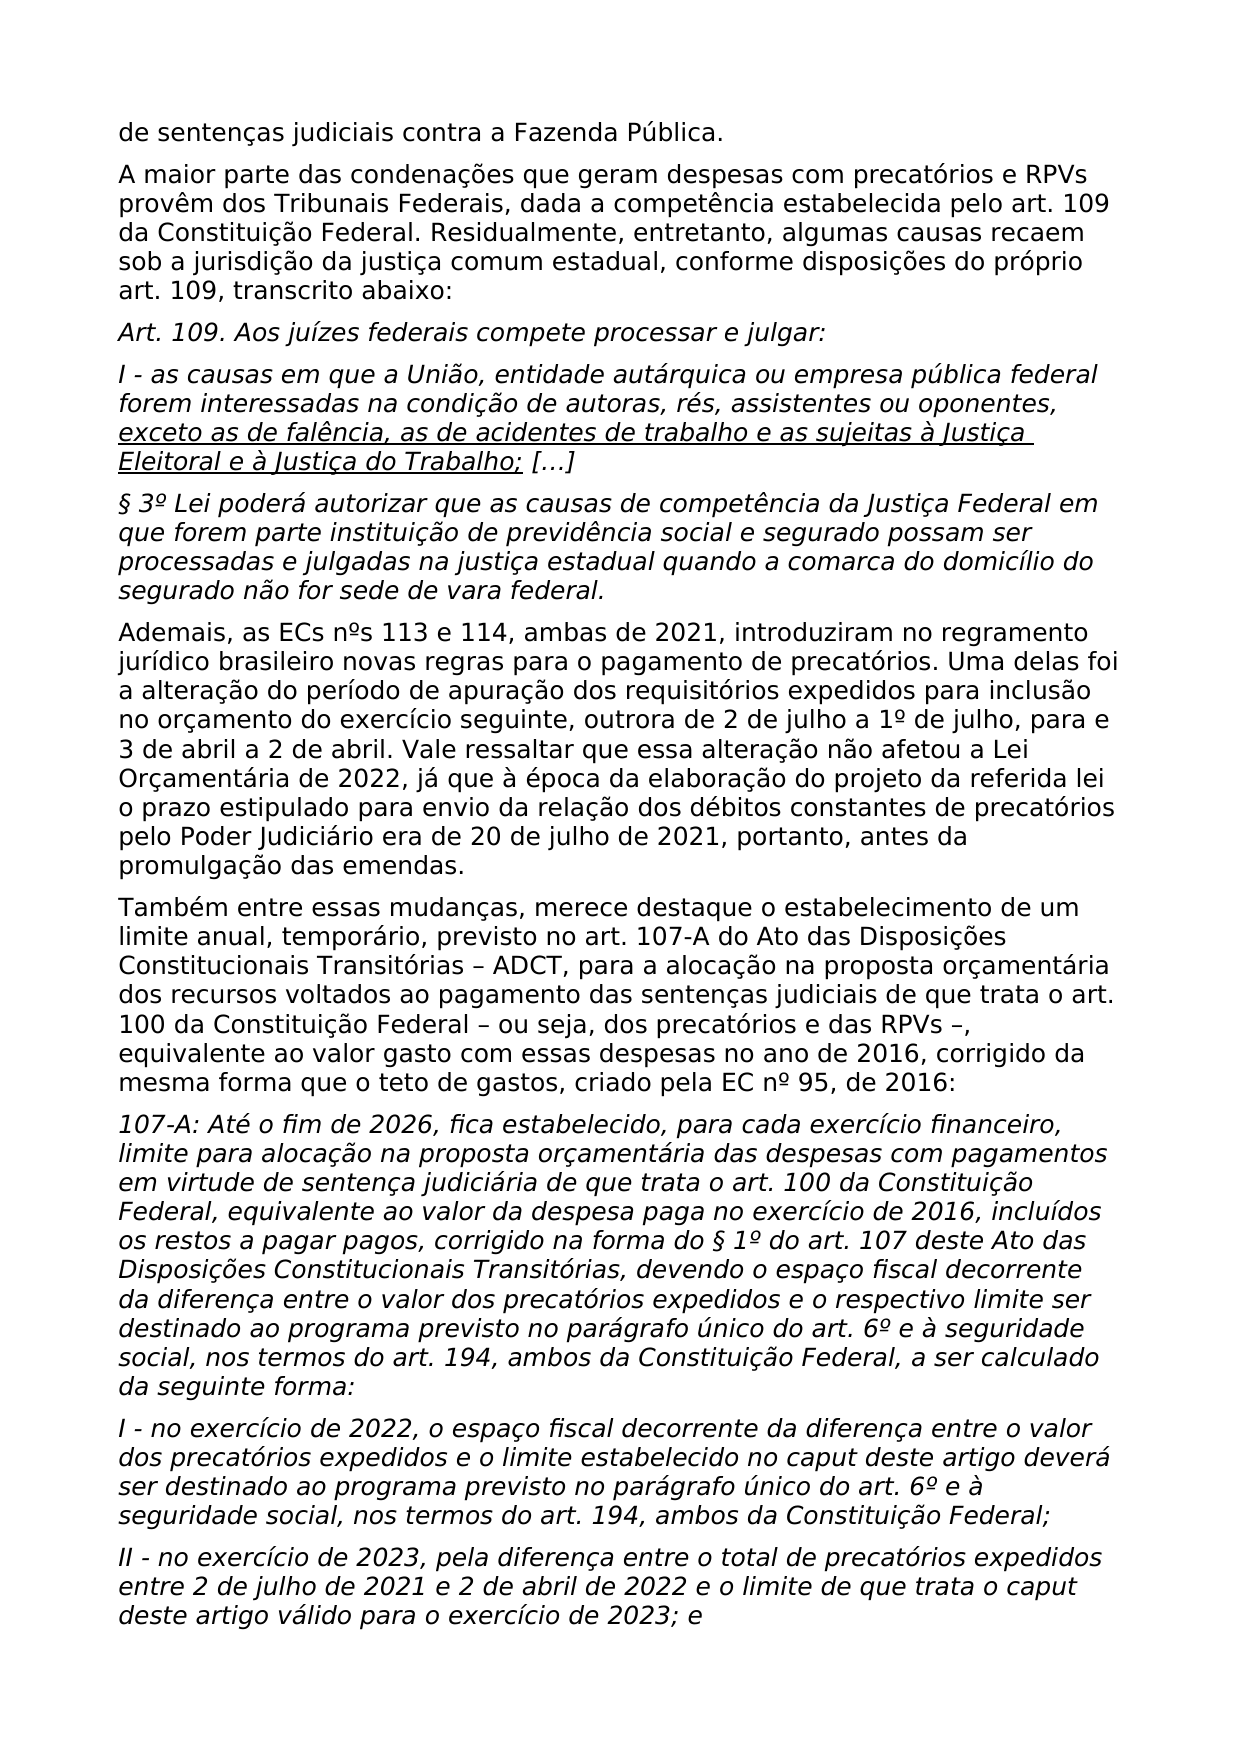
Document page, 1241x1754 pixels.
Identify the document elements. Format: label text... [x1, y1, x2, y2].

text Também entre essas mudanças, merece destaque o estabelecimento de um limite anual, temporário, previsto no art. 107-A do Ato das Disposições Constitucionais Transitórias – ADCT, para a alocação na proposta orçamentária dos recursos voltados ao pagamento das sentenças judiciais de que trata o art. 100 da Constituição Federal – ou seja, dos precatórios e das RPVs –, equivalente ao valor gasto com essas despesas no ano de 2016, corrigido da mesma forma que o teto de gastos, criado pela EC nº 95, de 2016: [118, 893, 1122, 1097]
text de sentenças judiciais contra a Fazenda Pública. [118, 118, 1122, 147]
text § 3º Lei poderá autorizar que as causas de competência da Justiça Federal em que forem parte instituição de previdência social e segurado possam ser processadas e julgadas na justiça estadual quando a comarca do domicílio do segurado não for sede de vara federal. [118, 489, 1122, 606]
text II - no exercício de 2023, pela diferença entre o total de precatórios expedidos entre 2 de julho de 2021 e 2 de abril de 2022 e o limite de que trata o caput deste artigo válido para o exercício de 2023; e [118, 1543, 1122, 1631]
text I - as causas em que a União, entidade autárquica ou empresa pública federal forem interessadas na condição de autoras, rés, assistentes ou oponentes, exceto as de falência, as de acidentes de trabalho e as sujeitas à Justiça Eleitoral e à Justiça do Trabalho; […] [118, 360, 1122, 476]
text Ademais, as ECs nºs 113 e 114, ambas de 2021, introduziram no regramento jurídico brasileiro novas regras para o pagamento de precatórios. Uma delas foi a alteração do período de apuração dos requisitórios expedidos para inclusão no orçamento do exercício seguinte, outrora de 2 de julho a 1º de julho, para e 3 de abril a 2 de abril. Vale ressaltar que essa alteração não afetou a Lei Orçamentária de 2022, já que à época da elaboração do projeto da referida lei o prazo estipulado para envio da relação dos débitos constantes de precatórios pelo Poder Judiciário era de 20 de julho de 2021, portanto, antes da promulgação das emendas. [118, 618, 1122, 881]
text 107-A: Até o fim de 2026, fica estabelecido, para cada exercício financeiro, limite para alocação na proposta orçamentária das despesas com pagamentos em virtude de sentença judiciária de que trata o art. 100 da Constituição Federal, equivalente ao valor da despesa paga no exercício de 2016, incluídos os restos a pagar pagos, corrigido na forma do § 1º do art. 107 deste Ato das Disposições Constitucionais Transitórias, devendo o espaço fiscal decorrente da diferença entre o valor dos precatórios expedidos e o respectivo limite ser destinado ao programa previsto no parágrafo único do art. 6º e à seguridade social, nos termos do art. 194, ambos da Constituição Federal, a ser calculado da seguinte forma: [118, 1110, 1122, 1401]
text A maior parte das condenações que geram despesas com precatórios e RPVs provêm dos Tribunais Federais, dada a competência estabelecida pelo art. 109 da Constituição Federal. Residualmente, entretanto, algumas causas recaem sob a jurisdição da justiça comum estadual, conforme disposições do próprio art. 109, transcrito abaixo: [118, 160, 1122, 306]
text I - no exercício de 2022, o espaço fiscal decorrente da diferença entre o valor dos precatórios expedidos e o limite estabelecido no caput deste artigo deverá ser destinado ao programa previsto no parágrafo único do art. 6º e à seguridade social, nos termos do art. 194, ambos da Constituição Federal; [118, 1414, 1122, 1531]
text Art. 109. Aos juízes federais compete processar e julgar: [118, 318, 1122, 347]
